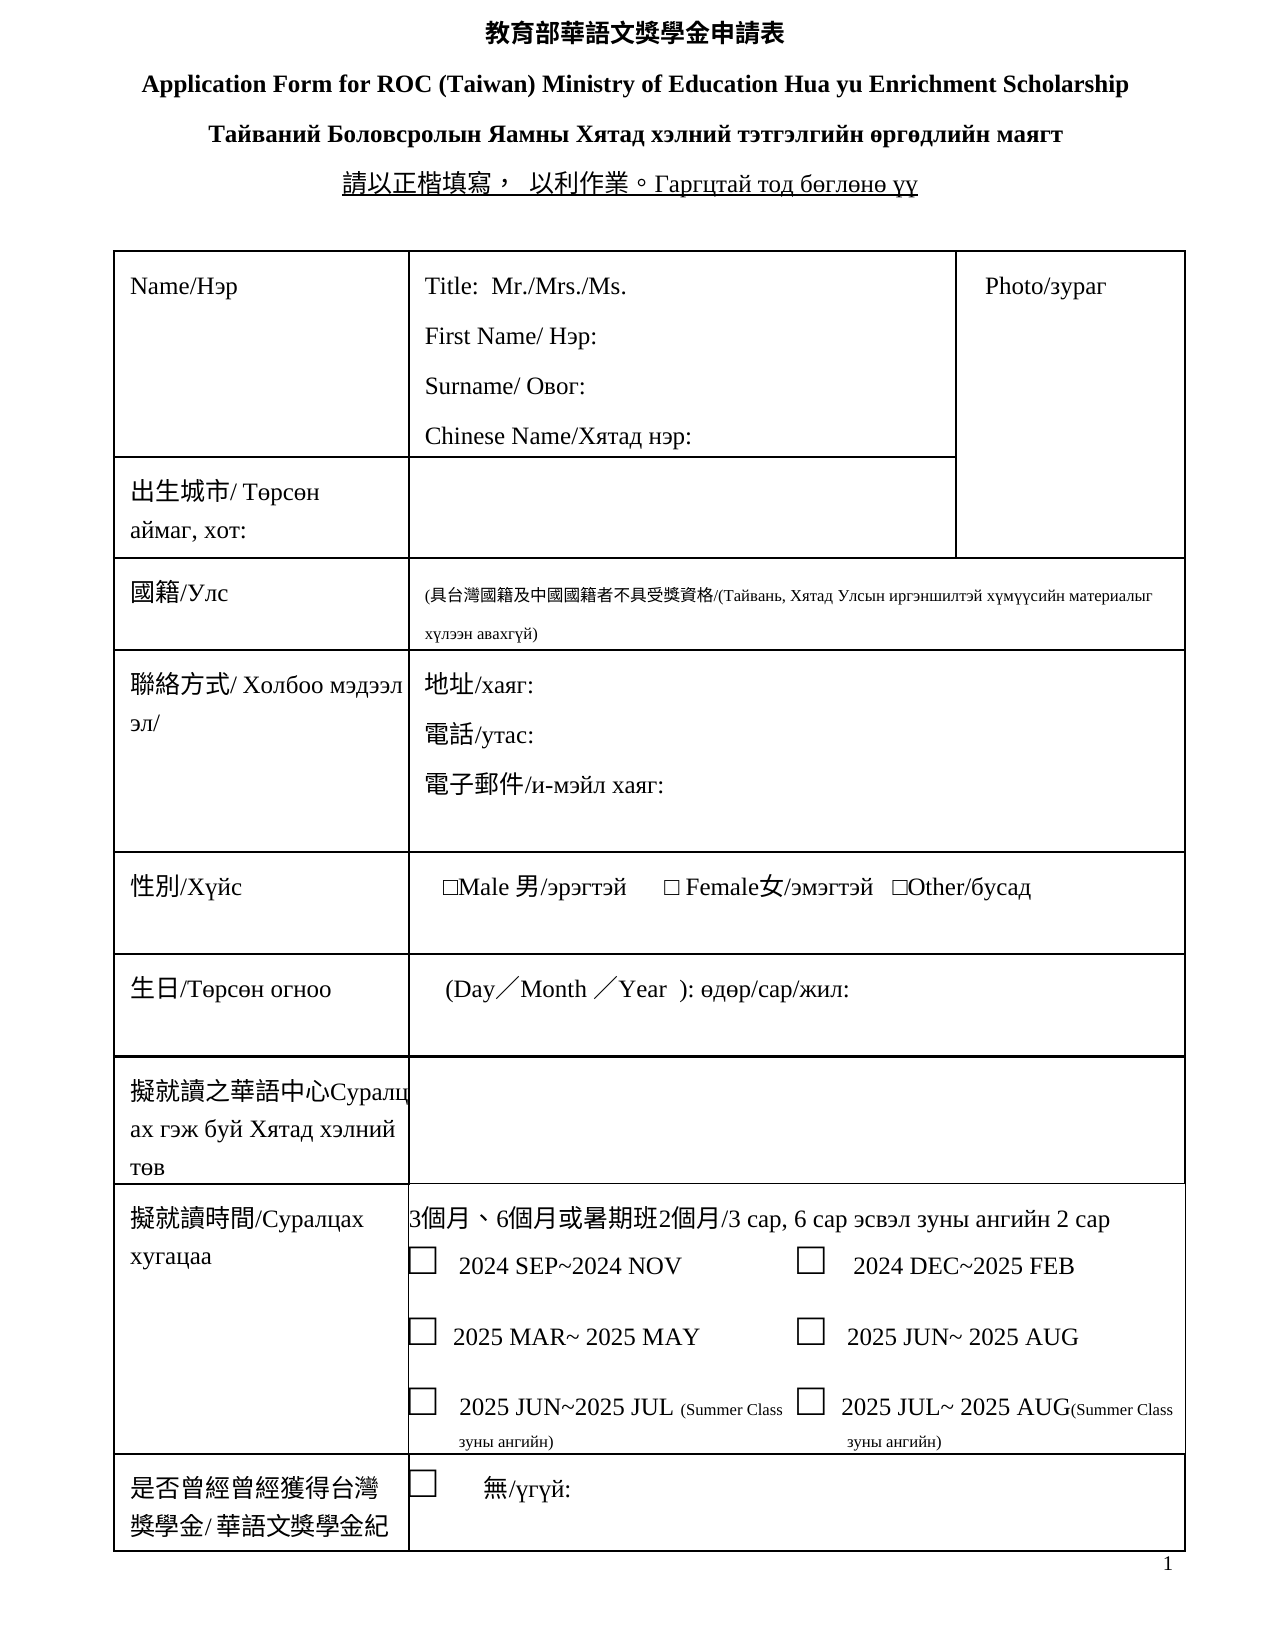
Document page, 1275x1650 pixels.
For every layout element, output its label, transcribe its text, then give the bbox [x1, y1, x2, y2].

table_cell 2024 DEC~2025 FEB [797, 1235, 1185, 1305]
text 請以正楷填寫， 以利作業。Гаргцтай тод бөглөнө үү [83, 162, 1176, 200]
table_cell 2025 JUN~ 2025 AUG [797, 1305, 1185, 1376]
table_cell 2025 JUN~2025 JUL (Summer Class зуны ангийн) [409, 1376, 797, 1453]
table_cell (Day／Month ／Year ): өдөр/сар/жил: [410, 955, 1184, 1055]
table_cell 生日/Төрсөн огноо [115, 955, 408, 1055]
table_cell [410, 1058, 1184, 1182]
table_cell 擬就讀時間/Суралцах хугацаа [115, 1185, 408, 1453]
table_cell □Male 男/эрэгтэй □ Female女/эмэгтэй □Other/бусад [410, 853, 1184, 953]
table_cell 擬就讀之華語中心Суралцах гэж буй Хятад хэлний төв [115, 1058, 408, 1182]
table_cell 國籍/Улс [115, 559, 408, 649]
table_cell 2025 MAR~ 2025 MAY [409, 1305, 797, 1376]
table_header Photo/зураг [957, 252, 1184, 557]
table_cell 3個月、6個月或暑期班2個月/3 сар, 6 сар эсвэл зуны ангийн 2 сар [409, 1184, 1185, 1234]
table_cell 性別/Хүйс [115, 853, 408, 953]
table_cell 2024 SEP~2024 NOV [409, 1235, 797, 1305]
table_cell 2025 JUL~ 2025 AUG(Summer Class зуны ангийн) [797, 1376, 1185, 1453]
table_cell 是否曾經曾經獲得台灣獎學金/ 華語文獎學金紀 [115, 1455, 408, 1550]
text 教育部華語文獎學金申請表 [95, 12, 1176, 50]
table_cell 地址/хаяг: 電話/утас: 電子郵件/и-мэйл хаяг: [410, 651, 1184, 851]
table_cell [410, 458, 955, 557]
text Тайваний Боловсролын Яамны Хятад хэлний тэтгэлгийн өргөдлийн маягт [95, 112, 1176, 150]
table_cell [115, 404, 408, 456]
table_cell 出生城市/ Төрсөн аймаг, хот: [115, 458, 408, 557]
text Application Form for ROC (Taiwan) Ministry of Education Hua yu Enrichment Scholarship [95, 62, 1176, 100]
table_cell 聯絡方式/ Холбоо мэдээлэл/ [115, 651, 408, 851]
table_header Name/Нэр [115, 252, 408, 404]
table_cell (具台灣國籍及中國國籍者不具受獎資格/(Тайвань, Хятад Улсын иргэншилтэй хүмүүсийн материалыг хүлээн авахгүй) [410, 559, 1184, 649]
table_header Title: Mr./Mrs./Ms. First Name/ Нэр: Surname/ Овог: Chinese Name/Хятад нэр: [410, 252, 955, 456]
table_cell 無/үгүй: 是тийм: 獲獎時間/Тэтгэлгийн хугацаа: 獎學金類別/Тэтгэлгийн төрөл： [410, 1455, 1184, 1550]
